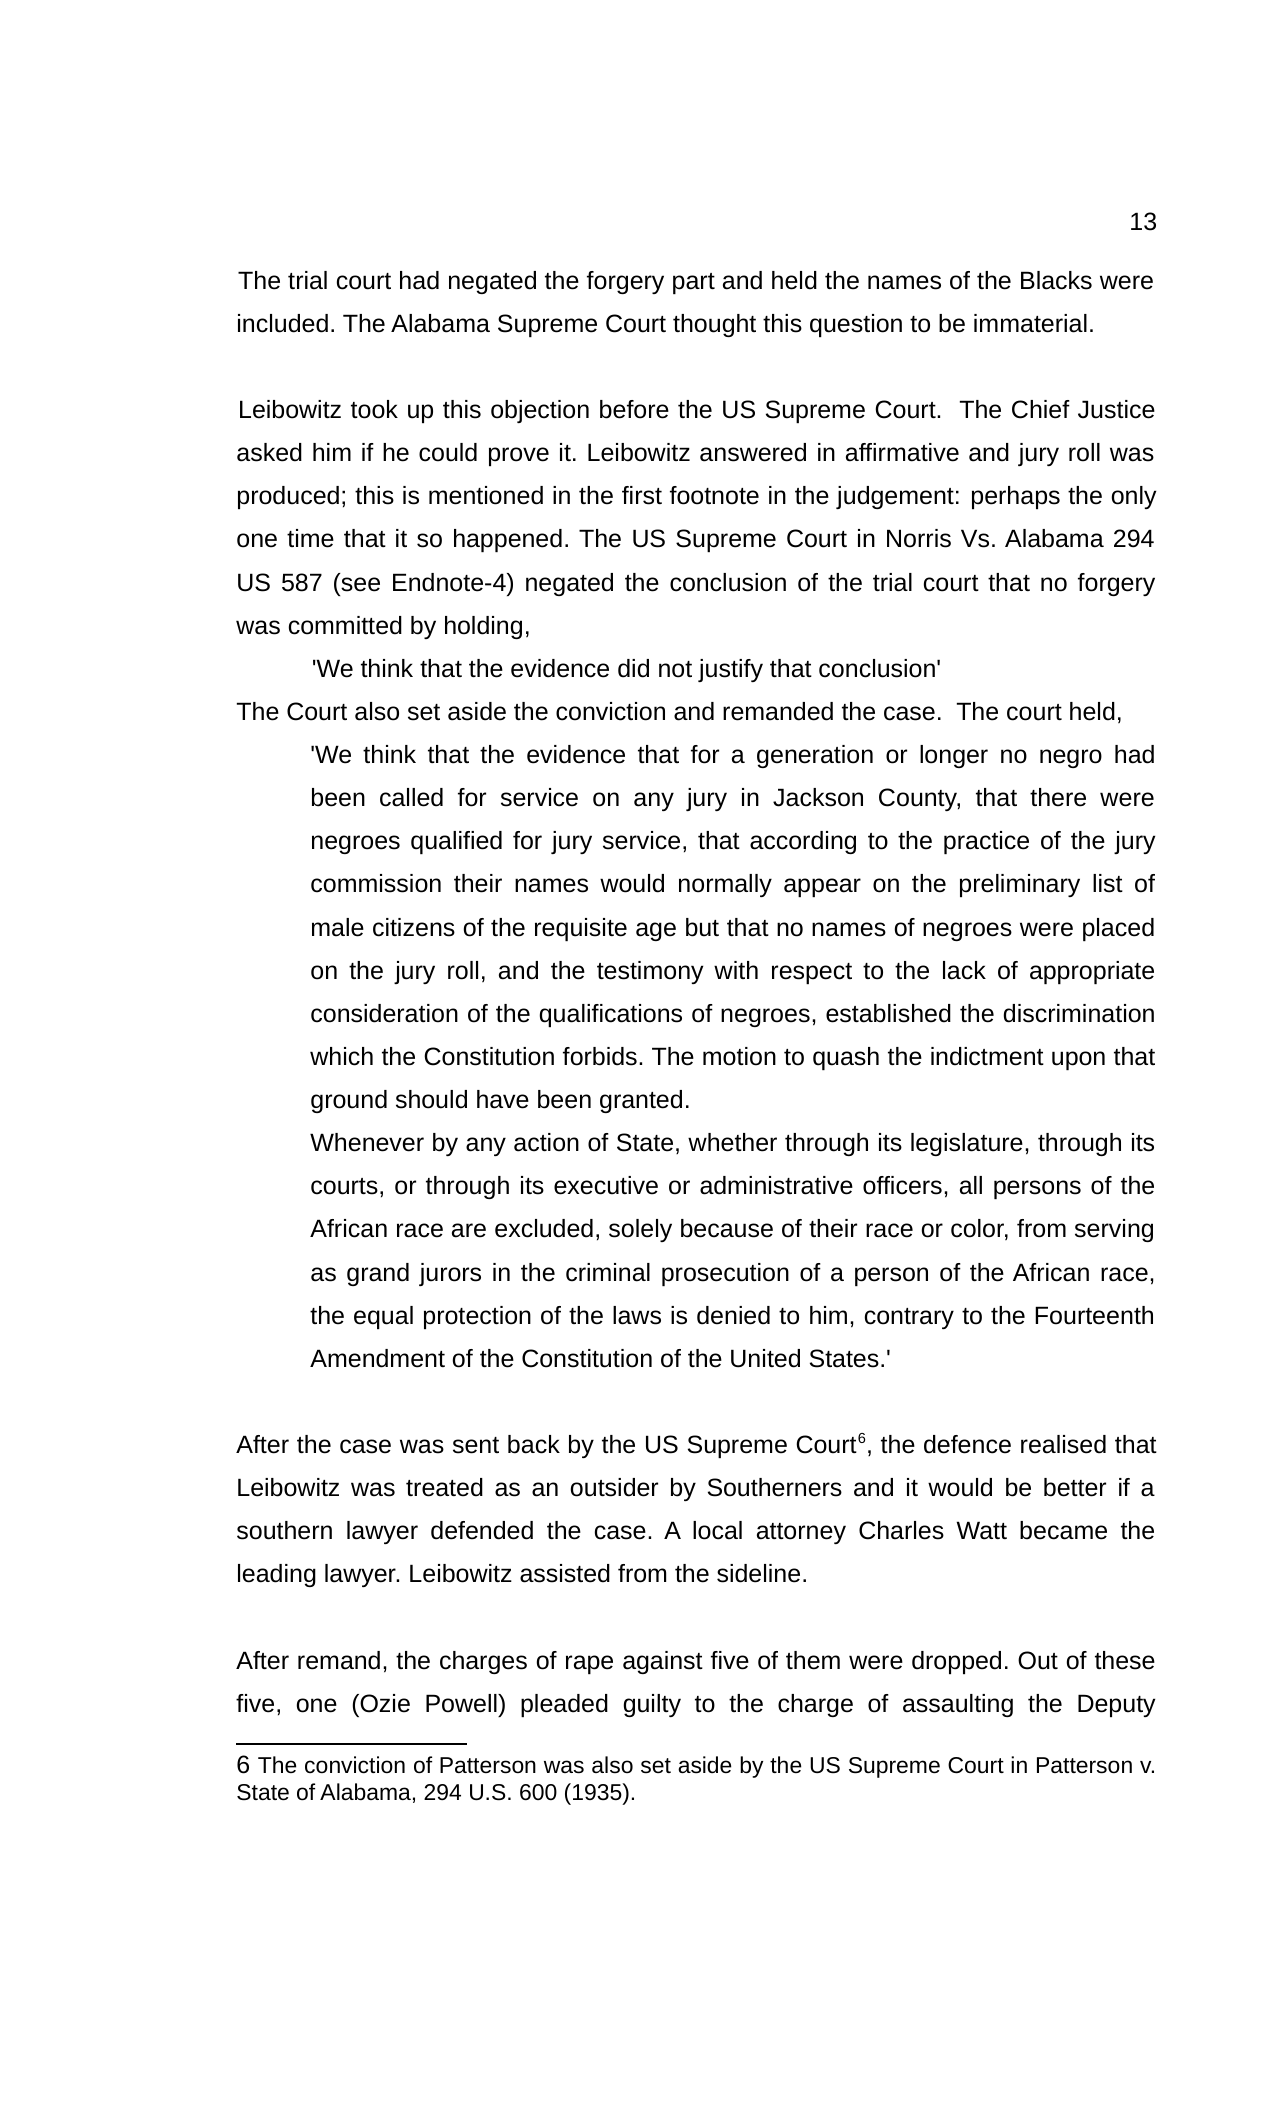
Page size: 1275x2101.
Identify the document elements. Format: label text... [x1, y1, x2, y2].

text After the case was sent back by the US Supreme Court, the defence realised that Leibowitz was treated as an outsider by Southerners and it would be better if a southern lawyer defended the case. A local attorney Charles Watt became the leading lawyer. Leibowitz assisted from the sideline. [236, 1430, 1157, 1588]
text 'We think that the evidence did not justify that conclusion' [310, 654, 1157, 682]
text The Court also set aside the conviction and remanded the case. The court held, [236, 697, 1157, 726]
text 'We think that the evidence that for a generation or longer no negro had been called for service on any jury in Jackson County, that there were negroes qualified for jury service, that according to the practice of the jury commission their names would normally appear on the preliminary list of male citizens of the requisite age but that no names of negroes were placed on the jury roll, and the testimony with respect to the lack of appropriate consideration of the qualifications of negroes, established the discrimination which the Constitution forbids. The motion to quash the indictment upon that ground should have been granted. [310, 740, 1157, 1114]
text Leibowitz took up this objection before the US Supreme Court. The Chief Justice asked him if he could prove it. Leibowitz answered in affirmative and jury roll was produced; this is mentioned in the first footnote in the judgement: perhaps the only one time that it so happened. The US Supreme Court in Norris Vs. Alabama 294 US 587 (see Endnote-4) negated the conclusion of the trial court that no forgery was committed by holding, [236, 395, 1157, 639]
text Whenever by any action of State, whether through its legislature, through its courts, or through its executive or administrative officers, all persons of the African race are excluded, solely because of their race or color, from serving as grand jurors in the criminal prosecution of a person of the African race, the equal protection of the laws is denied to him, contrary to the Fourteenth Amendment of the Constitution of the United States.' [310, 1128, 1157, 1372]
text The trial court had negated the forgery part and held the names of the Blacks were included. The Alabama Supreme Court thought this question to be immaterial. [236, 266, 1157, 337]
text After remand, the charges of rape against five of them were dropped. Out of these five, one (Ozie Powell) pleaded guilty to the charge of assaulting the Deputy [236, 1646, 1157, 1717]
text The conviction of Patterson was also set aside by the US Supreme Court in Patterson v. State of Alabama, 294 U.S. 600 (1935). [236, 1750, 1157, 1805]
